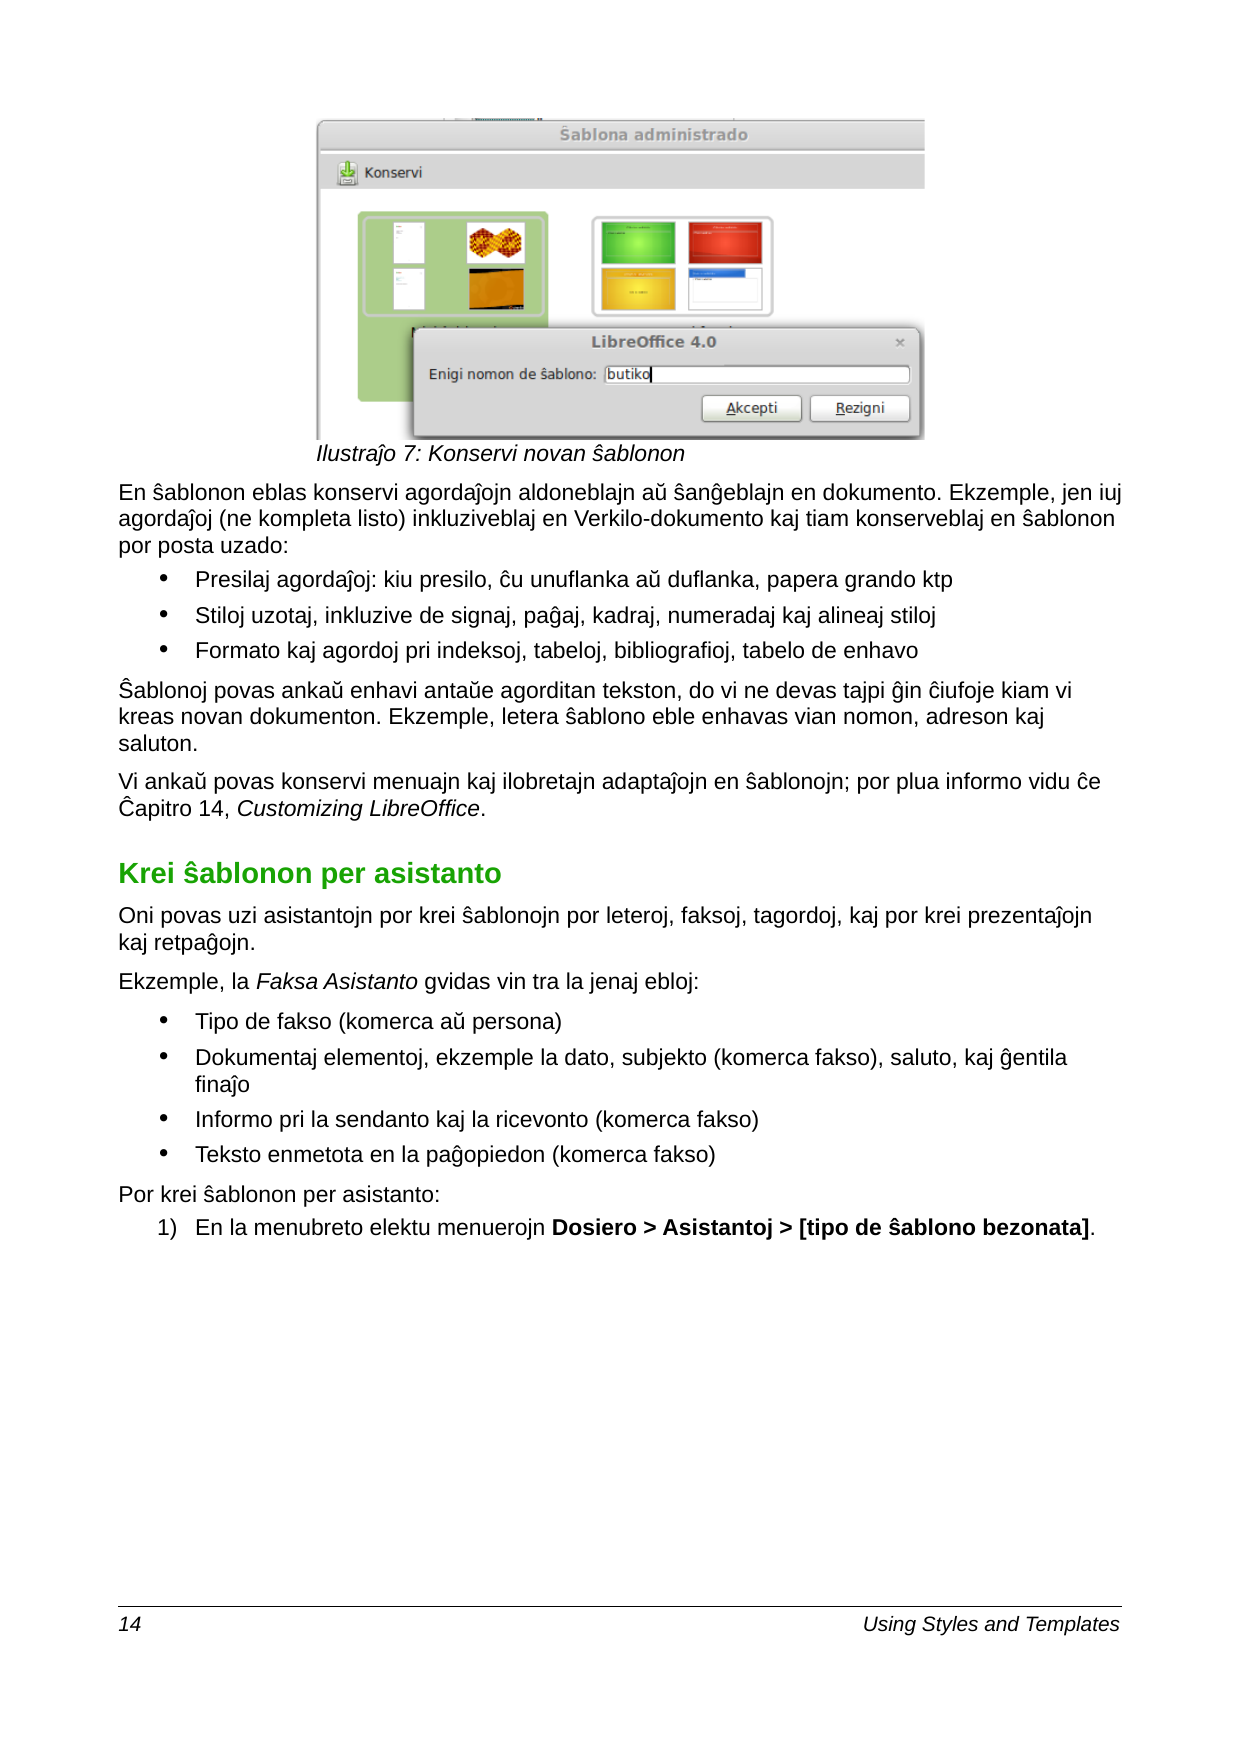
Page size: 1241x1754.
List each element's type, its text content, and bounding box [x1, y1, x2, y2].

list Informo pri la sendanto kaj la ricevonto (komerca fakso) [156, 1104, 1122, 1133]
list Tipo de fakso (komerca aŭ persona) [156, 1007, 1122, 1036]
list Stiloj uzotaj, inkluzive de signaj, paĝaj, kadraj, numeradaj kaj alineaj stiloj [156, 600, 1122, 629]
list Presilaj agordaĵoj: kiu presilo, ĉu unuflanka aŭ duflanka, papera grando ktp [156, 564, 1122, 593]
list Por krei ŝablonon per asistanto: [118, 1181, 1122, 1207]
text Ilustraĵo 7: Konservi novan ŝablonon [316, 440, 924, 466]
list En ŝablonon eblas konservi agordaĵojn aldoneblajn aŭ ŝanĝeblajn en dokumento. Ekzemple, jen iuj agordaĵoj (ne kompleta listo) inkluziveblaj en Verkilo-dokumento kaj tiam konserveblaj en ŝablonon por posta uzado: [118, 479, 1122, 558]
list Dokumentaj elementoj, ekzemple la dato, subjekto (komerca fakso), saluto, kaj ĝentila finaĵo [156, 1042, 1122, 1097]
list Formato kaj agordoj pri indeksoj, tabeloj, bibliografioj, tabelo de enhavo [156, 635, 1122, 664]
list En la menubreto elektu menuerojn Dosiero > Asistantoj > [tipo de ŝablono bezonata]. [177, 1213, 1122, 1240]
picture [315, 118, 925, 440]
subtitle Krei ŝablonon per asistanto [118, 857, 1122, 890]
text Ŝablonoj povas ankaŭ enhavi antaŭe agorditan tekston, do vi ne devas tajpi ĝin ĉiufoje kiam vi kreas novan dokumenton. Ekzemple, letera ŝablono eble enhavas vian nomon, adreson kaj saluton. [118, 677, 1122, 756]
text Vi ankaŭ povas konservi menuajn kaj ilobretajn adaptaĵojn en ŝablonojn; por plua informo vidu ĉe Ĉapitro 14, Customizing LibreOffice. [118, 768, 1122, 821]
text Ekzemple, la Faksa Asistanto gvidas vin tra la jenaj ebloj: [118, 968, 1122, 994]
text Oni povas uzi asistantojn por krei ŝablonojn por leteroj, faksoj, tagordoj, kaj por krei prezentaĵojn kaj retpaĝojn. [118, 902, 1122, 955]
list Teksto enmetota en la paĝopiedon (komerca fakso) [156, 1139, 1122, 1168]
